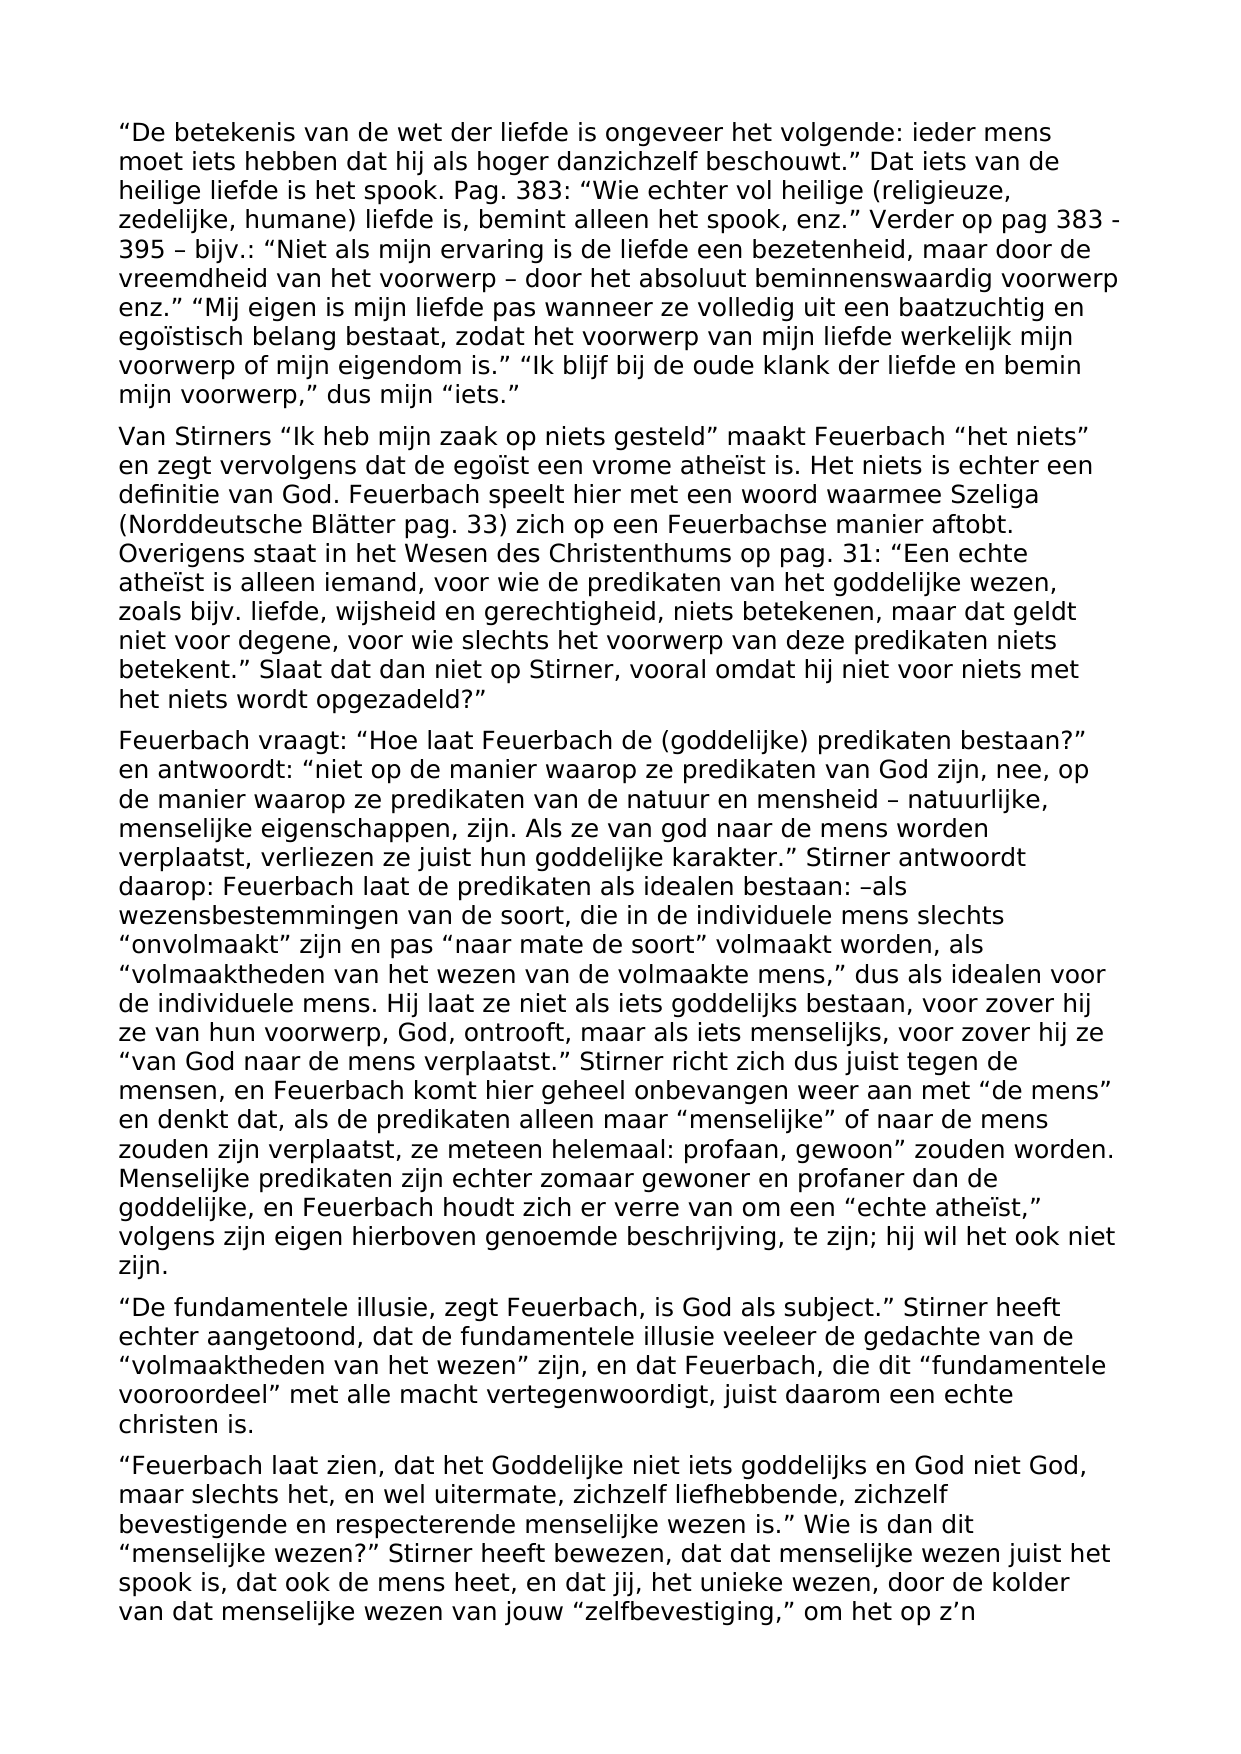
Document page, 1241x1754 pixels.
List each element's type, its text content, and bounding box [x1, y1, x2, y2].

text Van Stirners “Ik heb mijn zaak op niets gesteld” maakt Feuerbach “het niets” en zegt vervolgens dat de egoïst een vrome atheïst is. Het niets is echter een definitie van God. Feuerbach speelt hier met een woord waarmee Szeliga (Norddeutsche Blätter pag. 33) zich op een Feuerbachse manier aftobt. Overigens staat in het Wesen des Christenthums op pag. 31: “Een echte atheïst is alleen iemand, voor wie de predikaten van het goddelijke wezen, zoals bijv. liefde, wijsheid en gerechtigheid, niets betekenen, maar dat geldt niet voor degene, voor wie slechts het voorwerp van deze predikaten niets betekent.” Slaat dat dan niet op Stirner, vooral omdat hij niet voor niets met het niets wordt opgezadeld?” [118, 422, 1122, 714]
text “De betekenis van de wet der liefde is ongeveer het volgende: ieder mens moet iets hebben dat hij als hoger danzichzelf beschouwt.” Dat iets van de heilige liefde is het spook. Pag. 383: “Wie echter vol heilige (religieuze, zedelijke, humane) liefde is, bemint alleen het spook, enz.” Verder op pag 383 -395 – bijv.: “Niet als mijn ervaring is de liefde een bezetenheid, maar door de vreemdheid van het voorwerp – door het absoluut beminnenswaardig voorwerp enz.” “Mij eigen is mijn liefde pas wanneer ze volledig uit een baatzuchtig en egoïstisch belang bestaat, zodat het voorwerp van mijn liefde werkelijk mijn voorwerp of mijn eigendom is.” “Ik blijf bij de oude klank der liefde en bemin mijn voorwerp,” dus mijn “iets.” [118, 118, 1122, 410]
text “Feuerbach laat zien, dat het Goddelijke niet iets goddelijks en God niet God, maar slechts het, en wel uitermate, zichzelf liefhebbende, zichzelf bevestigende en respecterende menselijke wezen is.” Wie is dan dit “menselijke wezen?” Stirner heeft bewezen, dat dat menselijke wezen juist het spook is, dat ook de mens heet, en dat jij, het unieke wezen, door de kolder van dat menselijke wezen van jouw “zelfbevestiging,” om het op z’n [118, 1451, 1122, 1626]
text “De fundamentele illusie, zegt Feuerbach, is God als subject.” Stirner heeft echter aangetoond, dat de fundamentele illusie veeleer de gedachte van de “volmaaktheden van het wezen” zijn, en dat Feuerbach, die dit “fundamentele vooroordeel” met alle macht vertegenwoordigt, juist daarom een echte christen is. [118, 1293, 1122, 1439]
text Feuerbach vraagt: “Hoe laat Feuerbach de (goddelijke) predikaten bestaan?” en antwoordt: “niet op de manier waarop ze predikaten van God zijn, nee, op de manier waarop ze predikaten van de natuur en mensheid – natuurlijke, menselijke eigenschappen, zijn. Als ze van god naar de mens worden verplaatst, verliezen ze juist hun goddelijke karakter.” Stirner antwoordt daarop: Feuerbach laat de predikaten als idealen bestaan: –als wezensbestemmingen van de soort, die in de individuele mens slechts “onvolmaakt” zijn en pas “naar mate de soort” volmaakt worden, als “volmaaktheden van het wezen van de volmaakte mens,” dus als idealen voor de individuele mens. Hij laat ze niet als iets goddelijks bestaan, voor zover hij ze van hun voorwerp, God, ontrooft, maar als iets menselijks, voor zover hij ze “van God naar de mens verplaatst.” Stirner richt zich dus juist tegen de mensen, en Feuerbach komt hier geheel onbevangen weer aan met “de mens” en denkt dat, als de predikaten alleen maar “menselijke” of naar de mens zouden zijn verplaatst, ze meteen helemaal: profaan, gewoon” zouden worden. Menselijke predikaten zijn echter zomaar gewoner en profaner dan de goddelijke, en Feuerbach houdt zich er verre van om een “echte atheïst,” volgens zijn eigen hierboven genoemde beschrijving, te zijn; hij wil het ook niet zijn. [118, 726, 1122, 1281]
